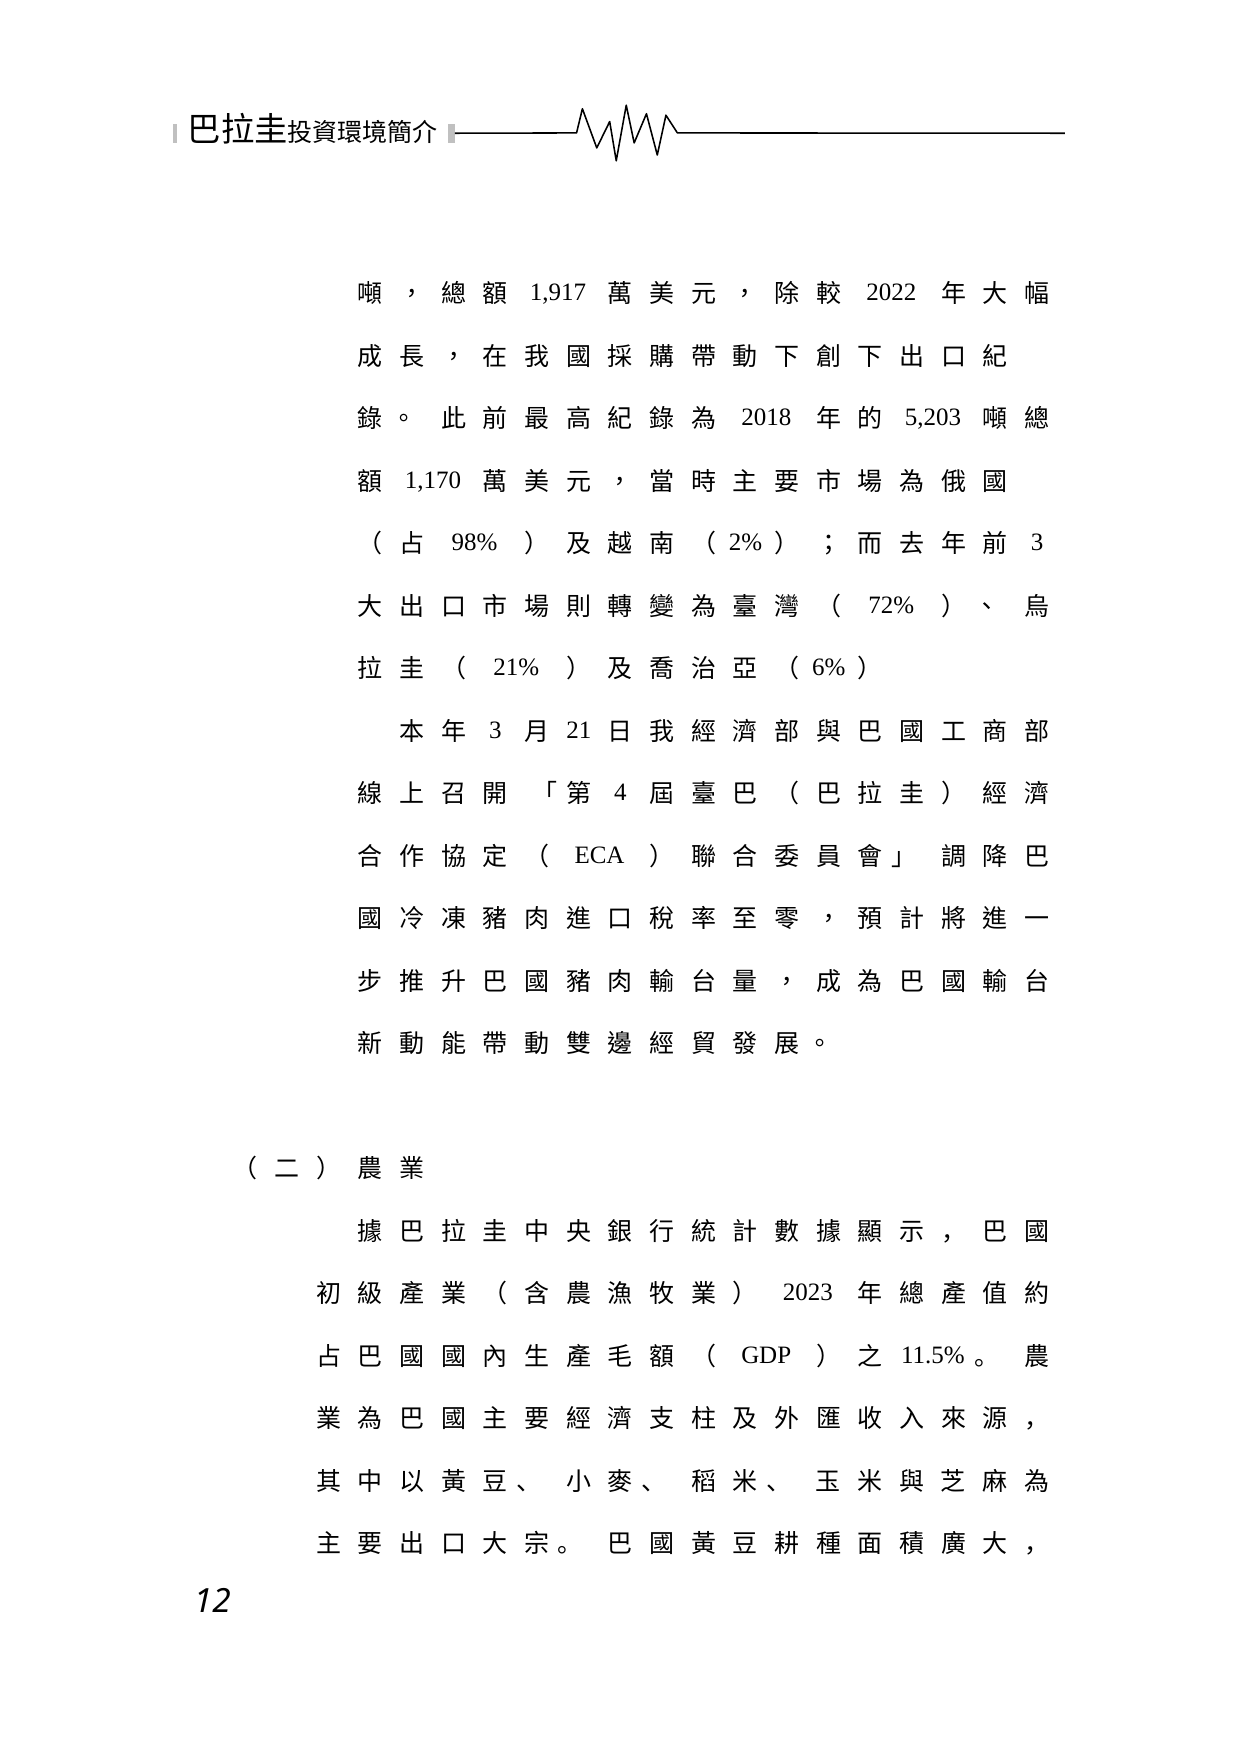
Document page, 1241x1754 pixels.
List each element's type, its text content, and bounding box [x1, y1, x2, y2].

text （二）農業 [207, 1125, 1058, 1188]
text 據巴拉圭中央銀行統計數據顯示，巴國初級產業（含農漁牧業）2023年總產值約占巴國國內生產毛額（GDP）之11.5%。農業為巴國主要經濟支柱及外匯收入來源，其中以黃豆、小麥、稻米、玉米與芝麻為主要出口大宗。巴國黃豆耕種面積廣大， [281, 1188, 1058, 1563]
text 本年3月21日我經濟部與巴國工商部線上召開「第4屆臺巴（巴拉圭）經濟合作協定（ECA）聯合委員會」調降巴國冷凍豬肉進口稅率至零，預計將進一步推升巴國豬肉輸台量，成為巴國輸台新動能帶動雙邊經貿發展。 [330, 688, 1058, 1063]
text 噸，總額1,917萬美元，除較2022年大幅成長，在我國採購帶動下創下出口紀錄。此前最高紀錄為2018年的5,203噸總額1,170萬美元，當時主要市場為俄國（占98%）及越南（2%）；而去年前3大出口市場則轉變為臺灣（72%）、烏拉圭（21%）及喬治亞（6%） [330, 250, 1058, 688]
